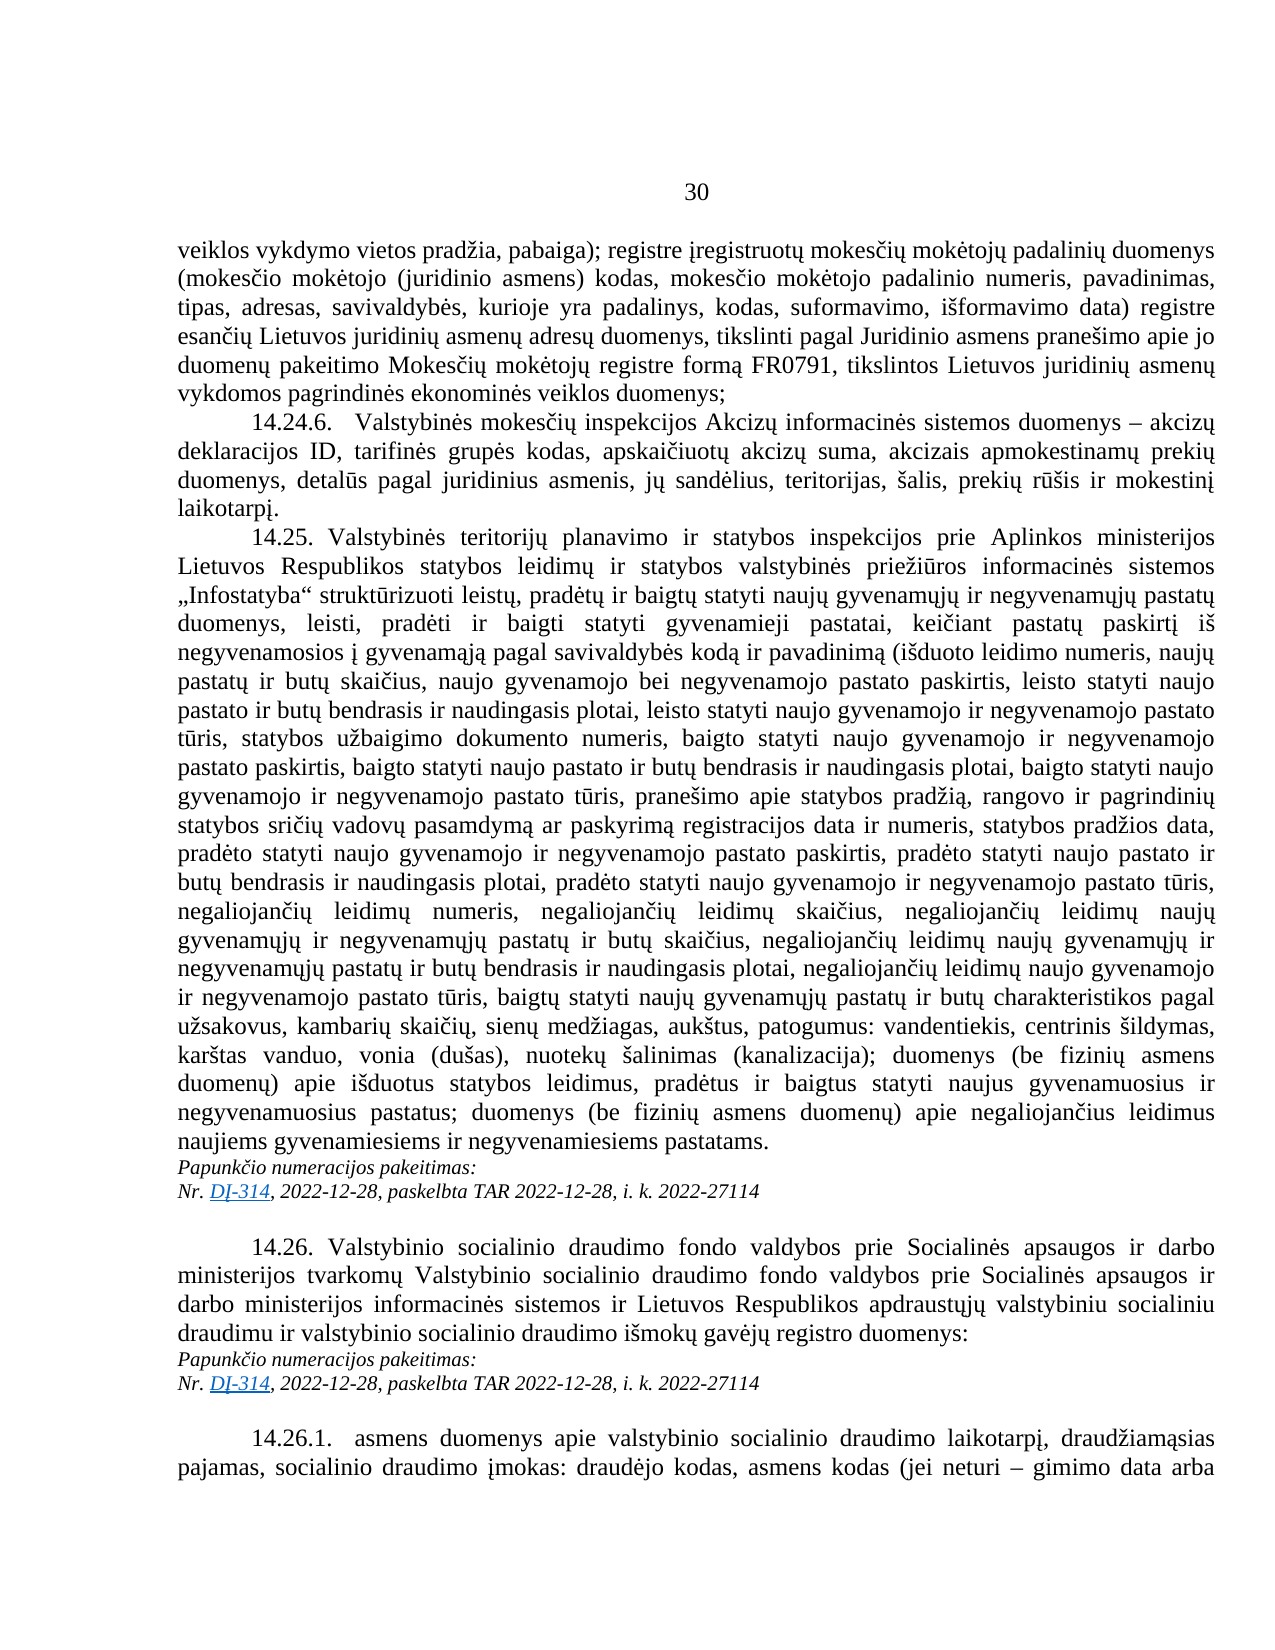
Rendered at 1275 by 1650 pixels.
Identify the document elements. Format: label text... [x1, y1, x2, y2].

text Nr. DĮ-314, 2022-12-28, paskelbta TAR 2022-12-28, i. k. 2022-27114 [177, 1371, 1216, 1395]
text Papunkčio numeracijos pakeitimas: [177, 1347, 1216, 1371]
text 14.25. Valstybinės teritorijų planavimo ir statybos inspekcijos prie Aplinkos ministerijos Lietuvos Respublikos statybos leidimų ir statybos valstybinės priežiūros informacinės sistemos „Infostatyba“ struktūrizuoti leistų, pradėtų ir baigtų statyti naujų gyvenamųjų ir negyvenamųjų pastatų duomenys, leisti, pradėti ir baigti statyti gyvenamieji pastatai, keičiant pastatų paskirtį iš negyvenamosios į gyvenamąją pagal savivaldybės kodą ir pavadinimą (išduoto leidimo numeris, naujų pastatų ir butų skaičius, naujo gyvenamojo bei negyvenamojo pastato paskirtis, leisto statyti naujo pastato ir butų bendrasis ir naudingasis plotai, leisto statyti naujo gyvenamojo ir negyvenamojo pastato tūris, statybos užbaigimo dokumento numeris, baigto statyti naujo gyvenamojo ir negyvenamojo pastato paskirtis, baigto statyti naujo pastato ir butų bendrasis ir naudingasis plotai, baigto statyti naujo gyvenamojo ir negyvenamojo pastato tūris, pranešimo apie statybos pradžią, rangovo ir pagrindinių statybos sričių vadovų pasamdymą ar paskyrimą registracijos data ir numeris, statybos pradžios data, pradėto statyti naujo gyvenamojo ir negyvenamojo pastato paskirtis, pradėto statyti naujo pastato ir butų bendrasis ir naudingasis plotai, pradėto statyti naujo gyvenamojo ir negyvenamojo pastato tūris, negaliojančių leidimų numeris, negaliojančių leidimų skaičius, negaliojančių leidimų naujų gyvenamųjų ir negyvenamųjų pastatų ir butų skaičius, negaliojančių leidimų naujų gyvenamųjų ir negyvenamųjų pastatų ir butų bendrasis ir naudingasis plotai, negaliojančių leidimų naujo gyvenamojo ir negyvenamojo pastato tūris, baigtų statyti naujų gyvenamųjų pastatų ir butų charakteristikos pagal užsakovus, kambarių skaičių, sienų medžiagas, aukštus, patogumus: vandentiekis, centrinis šildymas, karštas vanduo, vonia (dušas), nuotekų šalinimas (kanalizacija); duomenys (be fizinių asmens duomenų) apie išduotus statybos leidimus, pradėtus ir baigtus statyti naujus gyvenamuosius ir negyvenamuosius pastatus; duomenys (be fizinių asmens duomenų) apie negaliojančius leidimus naujiems gyvenamiesiems ir negyvenamiesiems pastatams. [177, 522, 1216, 1155]
text 14.26.1. asmens duomenys apie valstybinio socialinio draudimo laikotarpį, draudžiamąsias pajamas, socialinio draudimo įmokas: draudėjo kodas, asmens kodas (jei neturi – gimimo data arba [177, 1423, 1216, 1481]
text Papunkčio numeracijos pakeitimas: [177, 1155, 1216, 1179]
text 14.24.6. Valstybinės mokesčių inspekcijos Akcizų informacinės sistemos duomenys – akcizų deklaracijos ID, tarifinės grupės kodas, apskaičiuotų akcizų suma, akcizais apmokestinamų prekių duomenys, detalūs pagal juridinius asmenis, jų sandėlius, teritorijas, šalis, prekių rūšis ir mokestinį laikotarpį. [177, 407, 1216, 522]
text 14.26. Valstybinio socialinio draudimo fondo valdybos prie Socialinės apsaugos ir darbo ministerijos tvarkomų Valstybinio socialinio draudimo fondo valdybos prie Socialinės apsaugos ir darbo ministerijos informacinės sistemos ir Lietuvos Respublikos apdraustųjų valstybiniu socialiniu draudimu ir valstybinio socialinio draudimo išmokų gavėjų registro duomenys: [177, 1232, 1216, 1347]
text veiklos vykdymo vietos pradžia, pabaiga); registre įregistruotų mokesčių mokėtojų padalinių duomenys (mokesčio mokėtojo (juridinio asmens) kodas, mokesčio mokėtojo padalinio numeris, pavadinimas, tipas, adresas, savivaldybės, kurioje yra padalinys, kodas, suformavimo, išformavimo data) registre esančių Lietuvos juridinių asmenų adresų duomenys, tikslinti pagal Juridinio asmens pranešimo apie jo duomenų pakeitimo Mokesčių mokėtojų registre formą FR0791, tikslintos Lietuvos juridinių asmenų vykdomos pagrindinės ekonominės veiklos duomenys; [177, 235, 1216, 407]
text Nr. DĮ-314, 2022-12-28, paskelbta TAR 2022-12-28, i. k. 2022-27114 [177, 1179, 1216, 1203]
